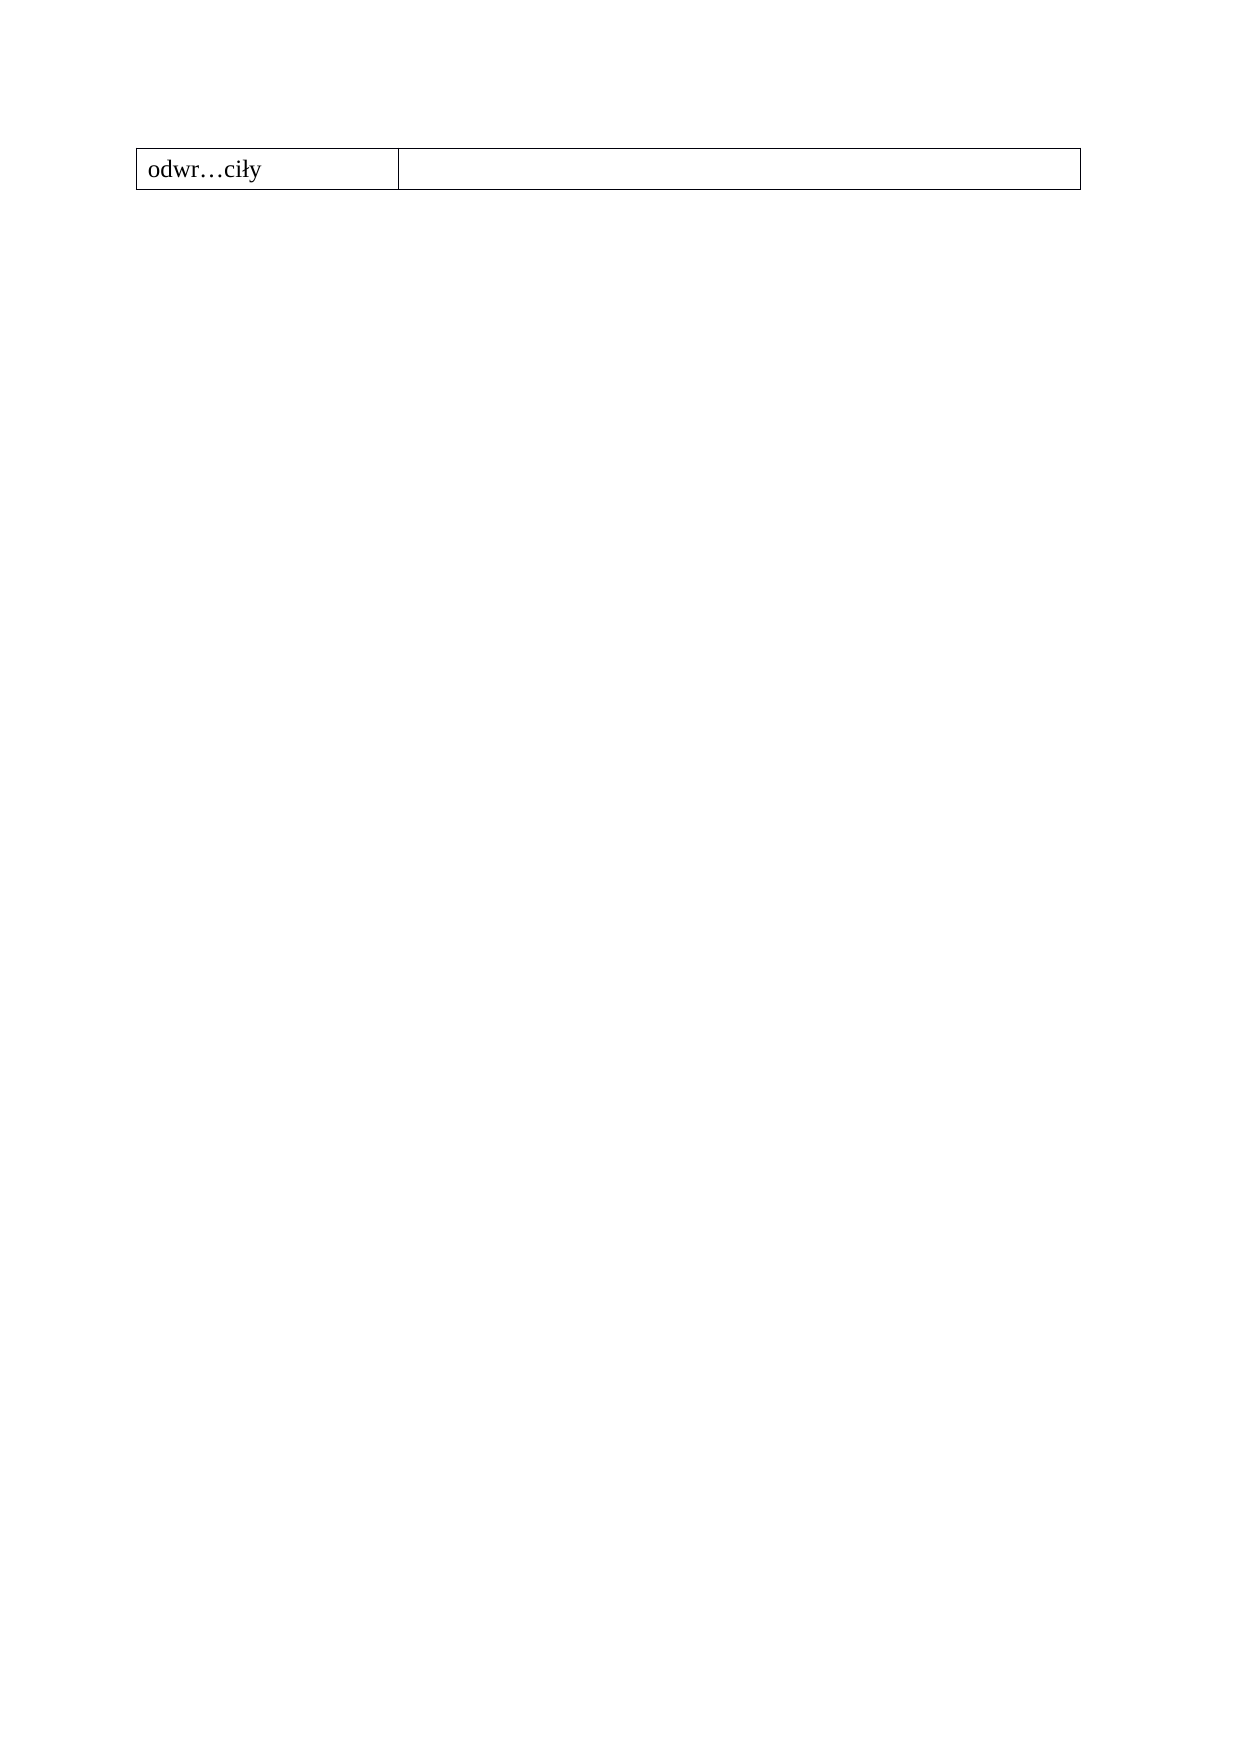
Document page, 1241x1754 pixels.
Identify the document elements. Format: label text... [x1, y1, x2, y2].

table_cell [399, 149, 1080, 189]
table_cell odwr…ciły [137, 149, 398, 189]
